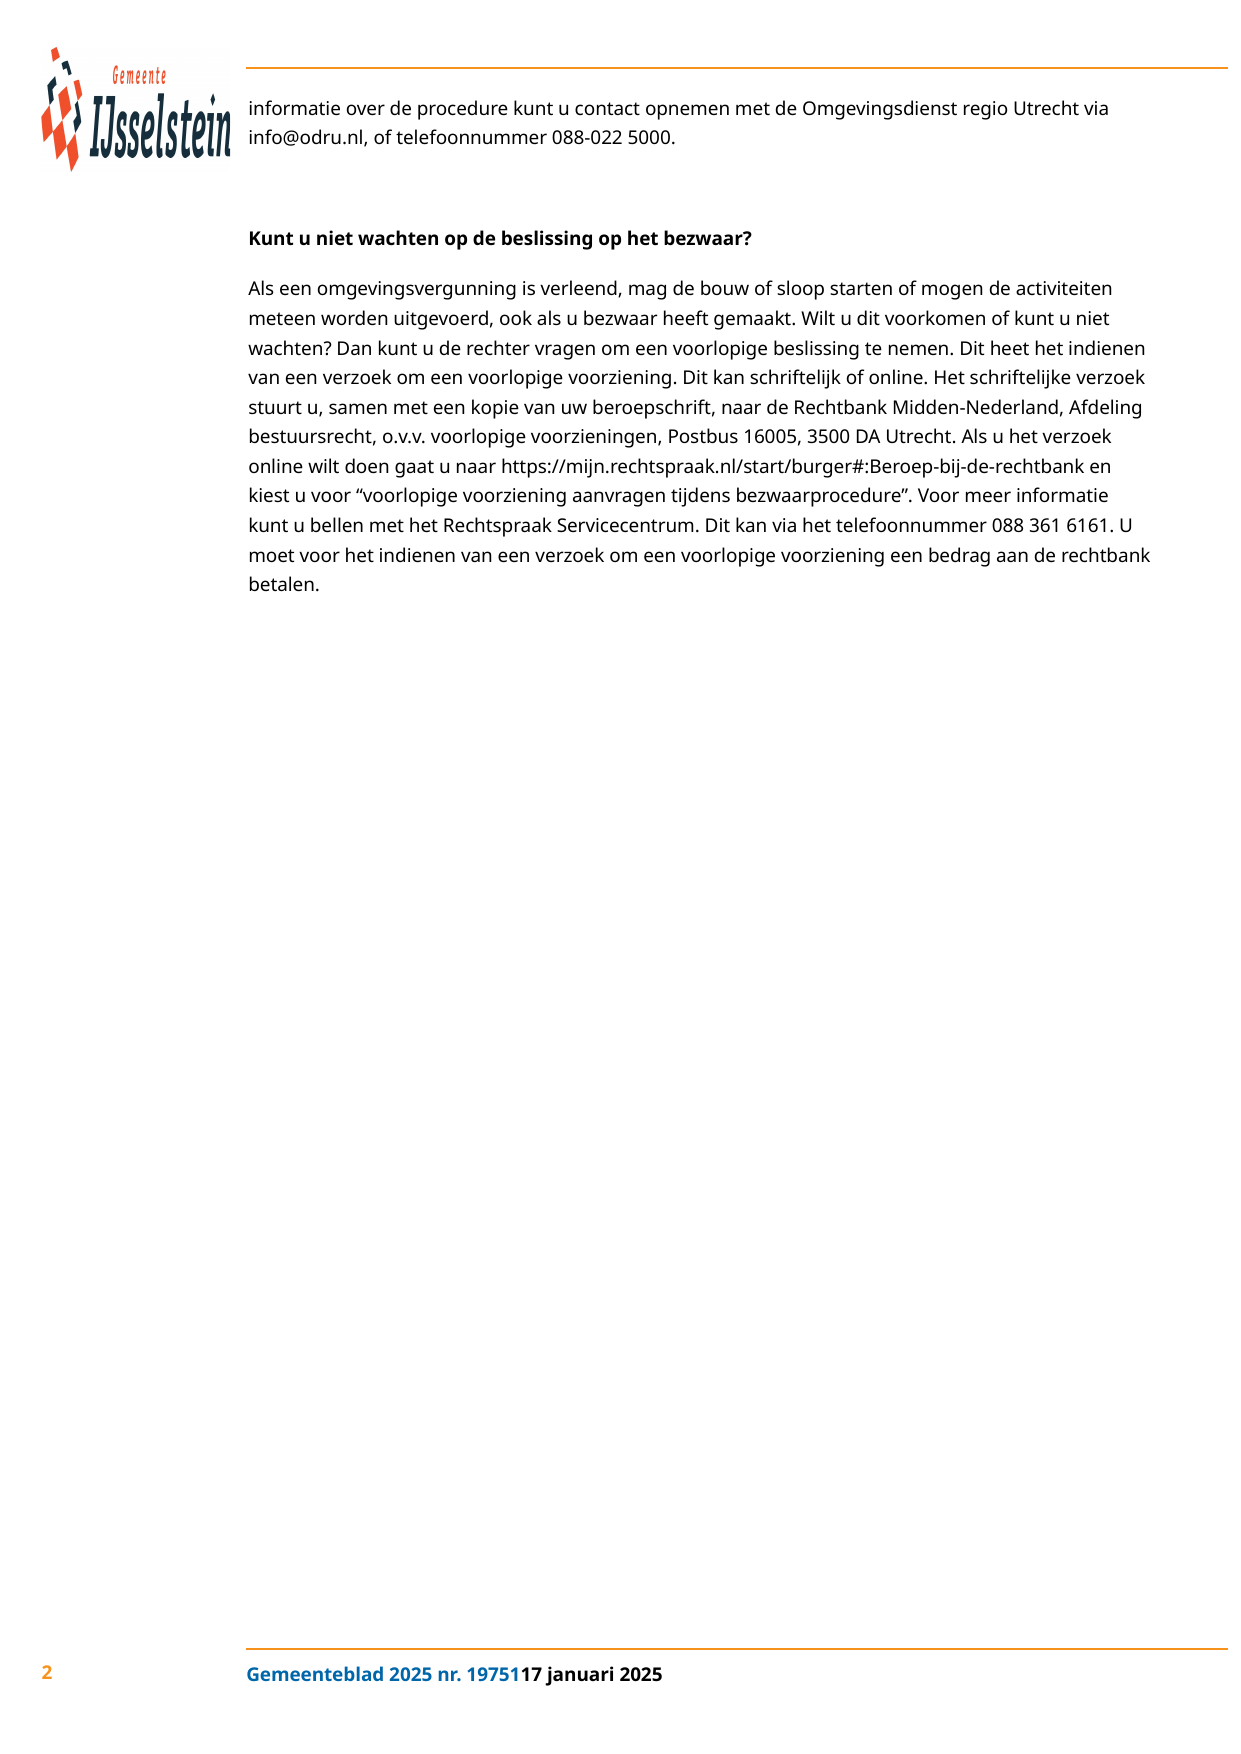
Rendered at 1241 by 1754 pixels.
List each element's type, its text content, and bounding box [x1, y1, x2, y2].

picture [41, 47, 231, 172]
text Kunt u niet wachten op de beslissing op het bezwaar? [248, 225, 1152, 251]
text Als een omgevingsvergunning is verleend, mag de bouw of sloop starten of mogen de activiteiten meteen worden uitgevoerd, ook als u bezwaar heeft gemaakt. Wilt u dit voorkomen of kunt u niet wachten? Dan kunt u de rechter vragen om een voorlopige beslissing te nemen. Dit heet het indienen van een verzoek om een voorlopige voorziening. Dit kan schriftelijk of online. Het schriftelijke verzoek stuurt u, samen met een kopie van uw beroepschrift, naar de Rechtbank Midden-Nederland, Afdeling bestuursrecht, o.v.v. voorlopige voorzieningen, Postbus 16005, 3500 DA Utrecht. Als u het verzoek online wilt doen gaat u naar https://mijn.rechtspraak.nl/start/burger#:Beroep-bij-de-rechtbank en kiest u voor “voorlopige voorziening aanvragen tijdens bezwaarprocedure”. Voor meer informatie kunt u bellen met het Rechtspraak Servicecentrum. Dit kan via het telefoonnummer 088 361 6161. U moet voor het indienen van een verzoek om een voorlopige voorziening een bedrag aan de rechtbank betalen. [248, 276, 1152, 597]
text informatie over de procedure kunt u contact opnemen met de Omgevingsdienst regio Utrecht via info@odru.nl, of telefoonnummer 088-022 5000. [248, 95, 1152, 150]
